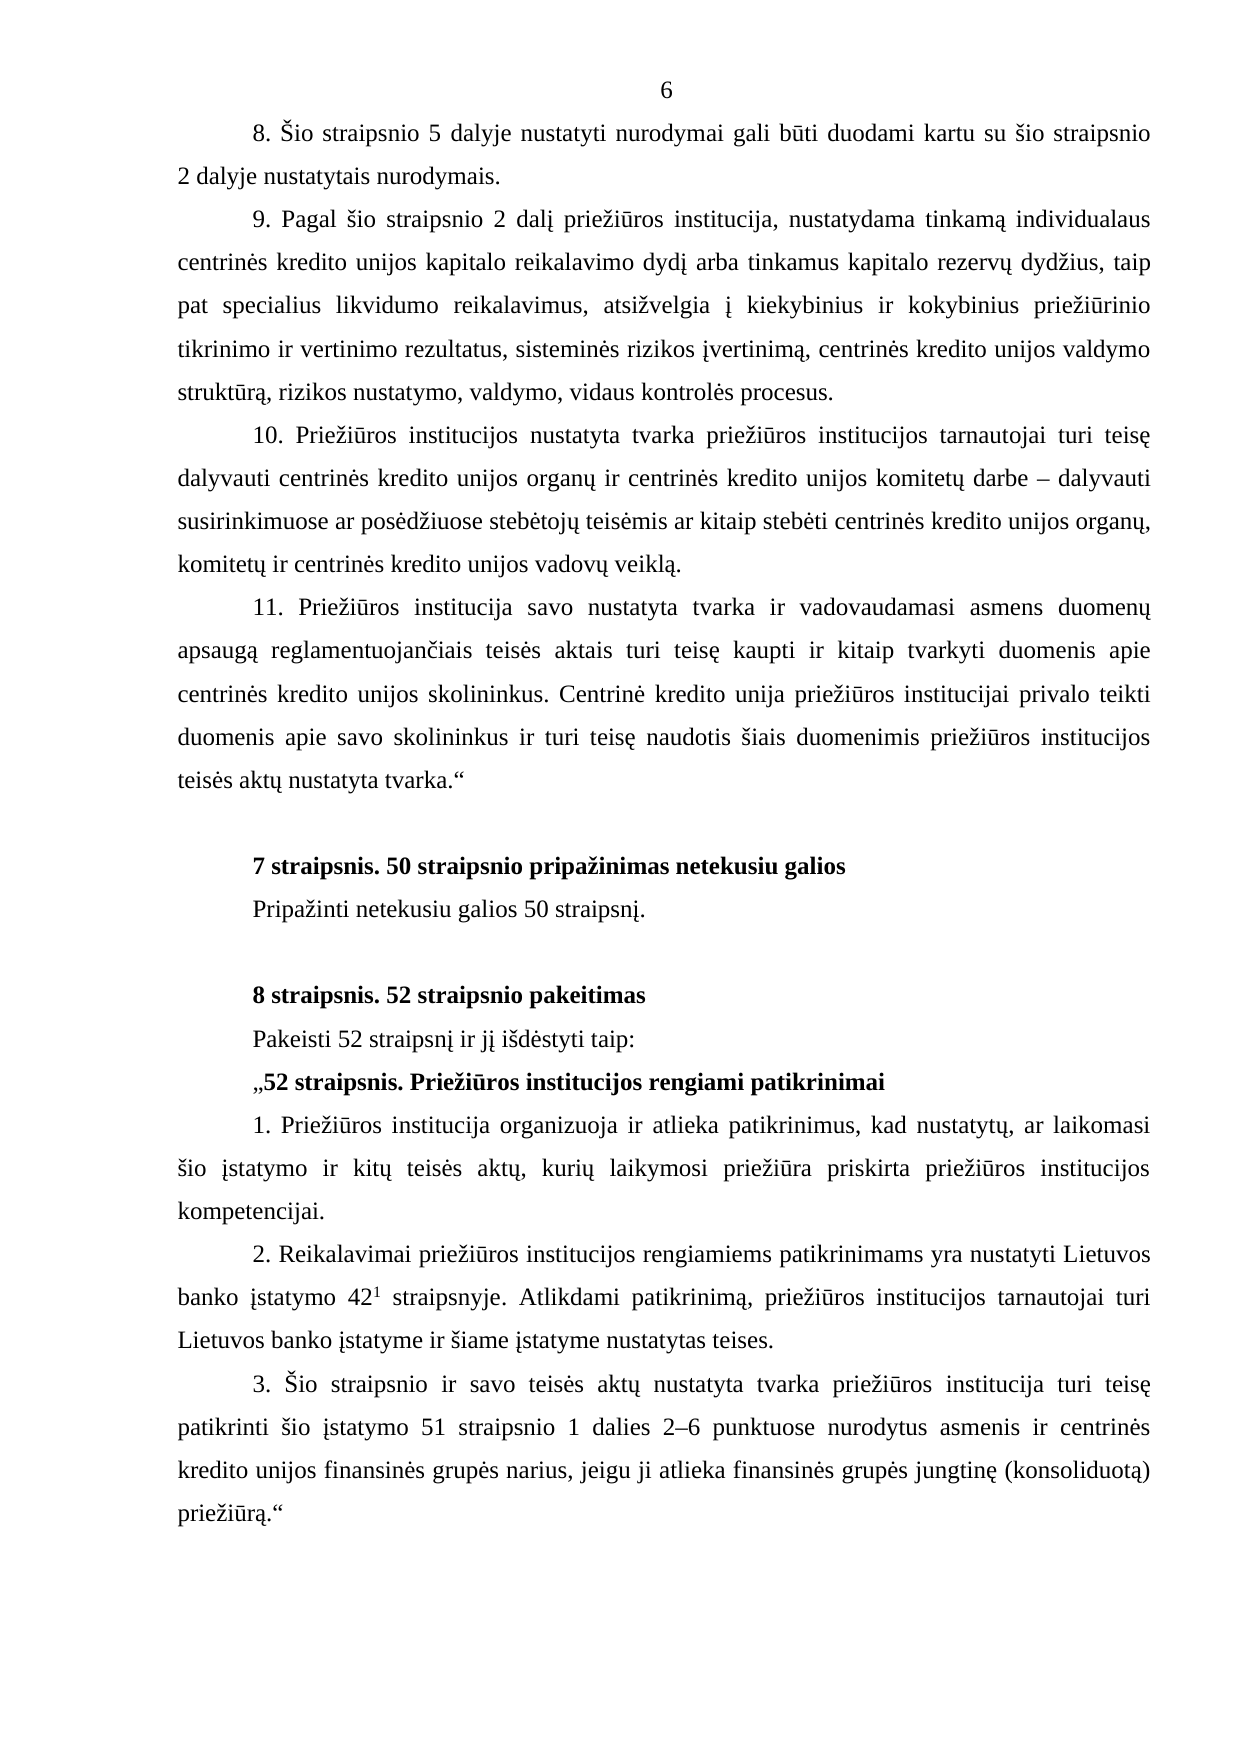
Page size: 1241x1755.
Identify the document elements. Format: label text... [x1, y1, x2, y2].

text 8. Šio straipsnio 5 dalyje nustatyti nurodymai gali būti duodami kartu su šio straipsnio 2 dalyje nustatytais nurodymais. [177, 118, 1152, 190]
text Pripažinti netekusiu galios 50 straipsnį. [177, 894, 1152, 923]
text 8 straipsnis. 52 straipsnio pakeitimas [177, 981, 1152, 1009]
text 2. Reikalavimai priežiūros institucijos rengiamiems patikrinimams yra nustatyti Lietuvos banko įstatymo 421 straipsnyje. Atlikdami patikrinimą, priežiūros institucijos tarnautojai turi Lietuvos banko įstatyme ir šiame įstatyme nustatytas teises. [177, 1239, 1152, 1354]
text 11. Priežiūros institucija savo nustatyta tvarka ir vadovaudamasi asmens duomenų apsaugą reglamentuojančiais teisės aktais turi teisę kaupti ir kitaip tvarkyti duomenis apie centrinės kredito unijos skolininkus. Centrinė kredito unija priežiūros institucijai privalo teikti duomenis apie savo skolininkus ir turi teisę naudotis šiais duomenimis priežiūros institucijos teisės aktų nustatyta tvarka.“ [177, 592, 1152, 794]
text Pakeisti 52 straipsnį ir jį išdėstyti taip: [177, 1024, 1152, 1052]
text 3. Šio straipsnio ir savo teisės aktų nustatyta tvarka priežiūros institucija turi teisę patikrinti šio įstatymo 51 straipsnio 1 dalies 2–6 punktuose nurodytus asmenis ir centrinės kredito unijos finansinės grupės narius, jeigu ji atlieka finansinės grupės jungtinę (konsoliduotą) priežiūrą.“ [177, 1369, 1152, 1527]
text 9. Pagal šio straipsnio 2 dalį priežiūros institucija, nustatydama tinkamą individualaus centrinės kredito unijos kapitalo reikalavimo dydį arba tinkamus kapitalo rezervų dydžius, taip pat specialius likvidumo reikalavimus, atsižvelgia į kiekybinius ir kokybinius priežiūrinio tikrinimo ir vertinimo rezultatus, sisteminės rizikos įvertinimą, centrinės kredito unijos valdymo struktūrą, rizikos nustatymo, valdymo, vidaus kontrolės procesus. [177, 204, 1152, 406]
text 10. Priežiūros institucijos nustatyta tvarka priežiūros institucijos tarnautojai turi teisę dalyvauti centrinės kredito unijos organų ir centrinės kredito unijos komitetų darbe – dalyvauti susirinkimuose ar posėdžiuose stebėtojų teisėmis ar kitaip stebėti centrinės kredito unijos organų, komitetų ir centrinės kredito unijos vadovų veiklą. [177, 420, 1152, 578]
text 7 straipsnis. 50 straipsnio pripažinimas netekusiu galios [177, 851, 1152, 880]
text „52 straipsnis. Priežiūros institucijos rengiami patikrinimai [177, 1067, 1152, 1096]
text 1. Priežiūros institucija organizuoja ir atlieka patikrinimus, kad nustatytų, ar laikomasi šio įstatymo ir kitų teisės aktų, kurių laikymosi priežiūra priskirta priežiūros institucijos kompetencijai. [177, 1110, 1152, 1225]
